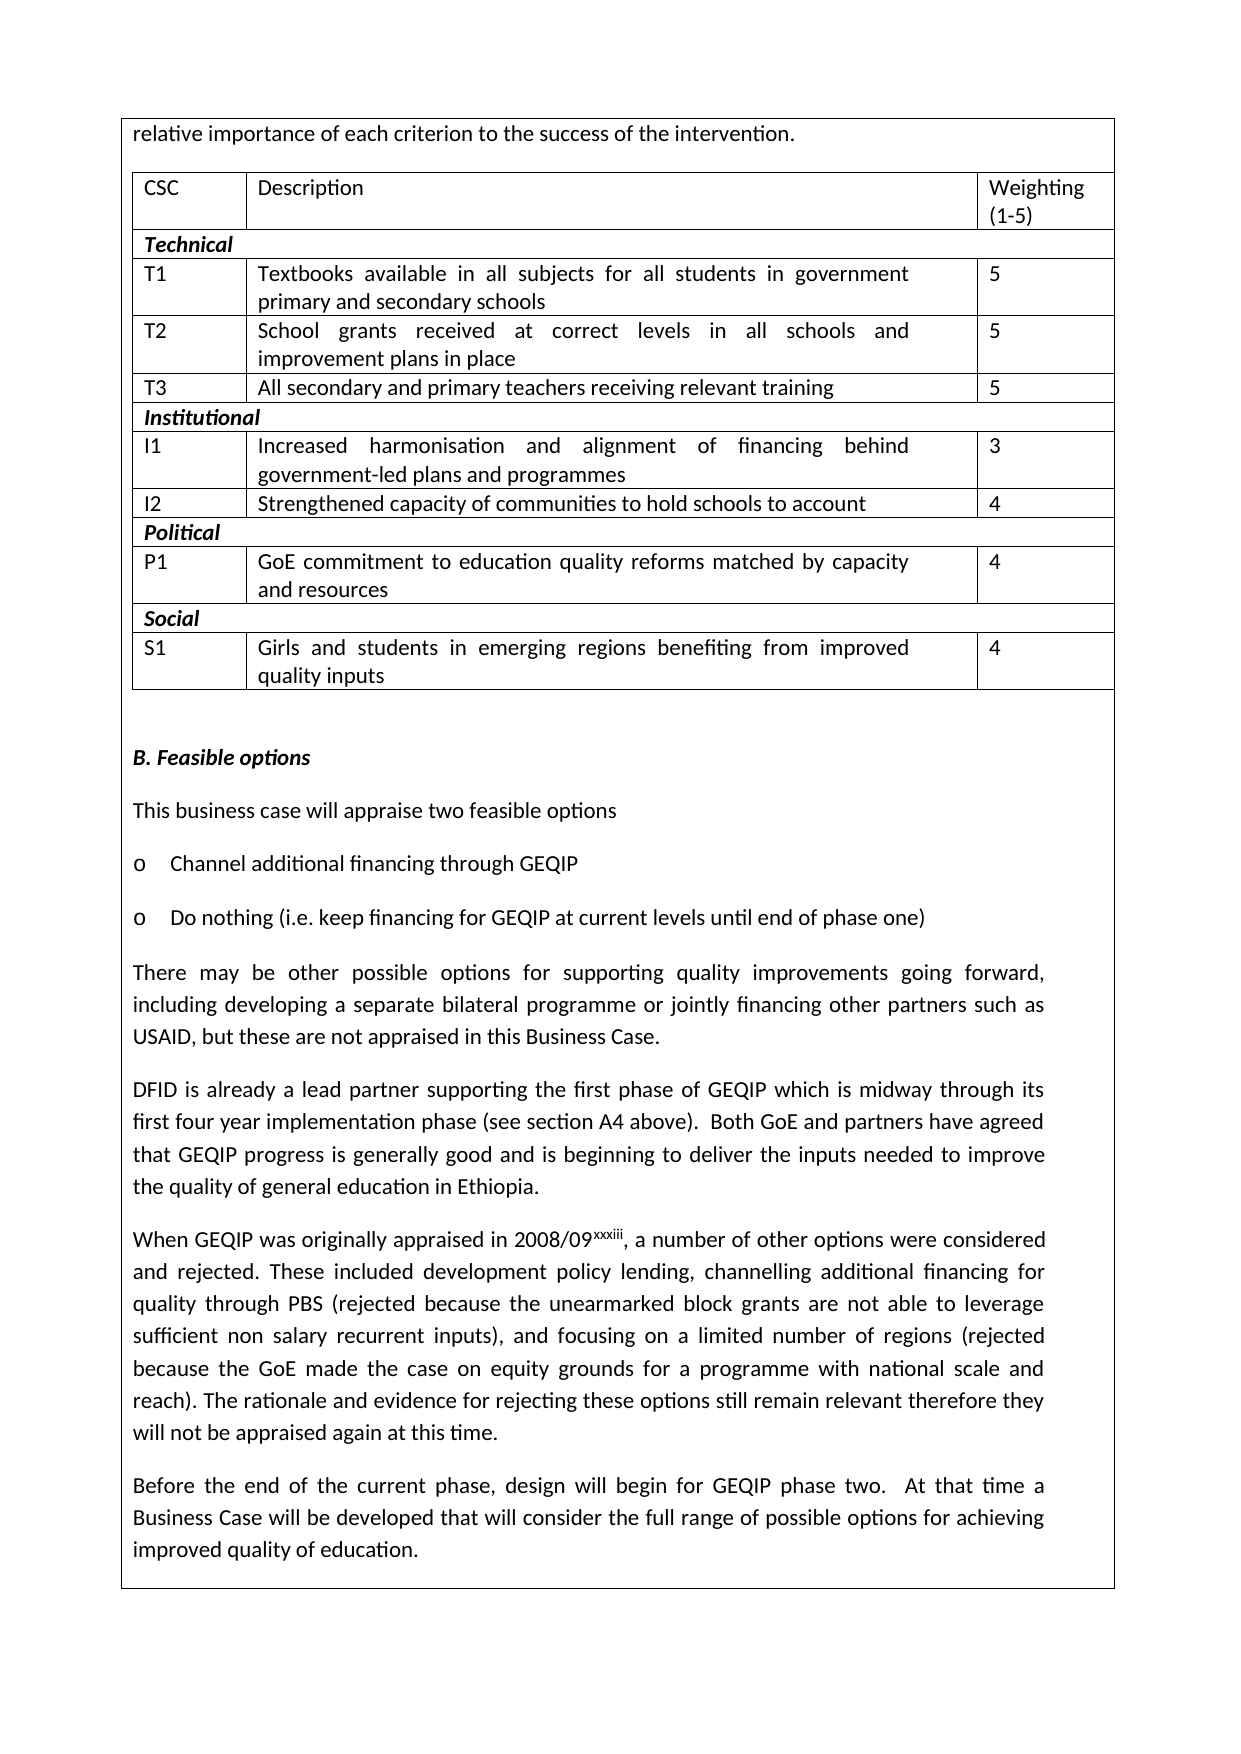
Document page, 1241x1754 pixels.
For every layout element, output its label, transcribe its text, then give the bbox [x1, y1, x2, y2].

table_cell 4 [978, 633, 1114, 689]
table_cell Institutional [133, 403, 1114, 431]
table_header A. Determining Critical Success Criteria (CSC) Each CSC is weighted 1 to 5, where 1 is least important and 5 is most important based on the relative importance of each criterion to the success of the intervention. B. Feasible options This business case will appraise two feasible options Channel additional financing through GEQIP Do nothing (i.e. keep financing for GEQIP at current levels until end of phase one) There may be other possible options for supporting quality improvements going forward, including developing a separate bilateral programme or jointly financing other partners such as USAID, but these are not appraised in this Business Case. DFID is already a lead partner supporting the first phase of GEQIP which is midway through its first four year implementation phase (see section A4 above). Both GoE and partners have agreed that GEQIP progress is generally good and is beginning to deliver the inputs needed to improve the quality of general education in Ethiopia. When GEQIP was originally appraised in 2008/09, a number of other options were considered and rejected. These included development policy lending, channelling additional financing for quality through PBS (rejected because the unearmarked block grants are not able to leverage sufficient non salary recurrent inputs), and focusing on a limited number of regions (rejected because the GoE made the case on equity grounds for a programme with national scale and reach). The rationale and evidence for rejecting these options still remain relevant therefore they will not be appraised again at this time. Before the end of the current phase, design will begin for GEQIP phase two. At that time a Business Case will be developed that will consider the full range of possible options for achieving improved quality of education. Option 1: Additional finance through GEQIP What it would consist of GEQIP consists of five pillars: Curriculum, textbooks and assessment Teacher Development Programme School improvement (including school grants) Capacity building for planning and management Programme coordination and evaluation The main activities across these pillars are: i) provision of textbooks for all students in all subjects through international procurement and increased availability of early grade reading materials ii) enhanced pre-service training of primary and secondary teachers and upgrading of primary teachers to diploma through an in-service programme iii) school grants of approximately £1 for every primary school child and £1.50 for every secondary school child and better training in school improvement planning); iii) training for school principals and supervisors); and iv) programme coordination, including evaluations of the impact of the whole programme and the school improvement/school grant programme). Table 3 shows the components, indicative costs (with additional financing), and some of the key projected outputs. Under this option DFID would channel additional financing of £50 million over the next two years in support of the first phase of GEQIP. Table 3 shows the components and costs. Table 3: GEQIP components, costs and outputs (with additional financing – million dollars) The additional financing would be used to fill a financing gap in the programme as appraised (due to a combination of price escalation and shortfall in funds pledged at appraisal) and to finance additional elements that have been agreed at the GEQIP Mid Term Review. Finland has also indicated that they will increase their allocation to GEQIP by 5 million euro over the next two years. The additional money would take DFID’s total contribution to the pooled fund to £95 million over four years, approximately 34% of the total estimated cost for phase one. GEQIP contributing donors, other than Finland, are not in a position to scale up support at the present time, but it is anticipated that DFID’s additional support now will catalyse additional financing during phase I (the funding gap is not entirely filled) and in advance of phase II design. How it would work GEQIP is delivered jointly with six partners (World Bank, DFID, Netherlands, Italy, Finland and the Education Fast Track Initiative) currently contributing through a pooled fund arrangement (see strategic case above). Bilateral funds are currently managed by the World Bank in a MDTF. Funds flow through the GoE financial system to: a) the federal government (for management and oversight and for participating universities); b) the eleven regions and city states for capacity building activities and for the colleges of teacher education; and c) all districts for the 27,000 primary and secondary school grants. An annual work planning process, managed by the MoE, guides how these funds are spent at all levels except schools (which receive money in the form of a grant where spending is guided by manual). MoE produces a bi-annual report of progress at activity level and the Ministry of Finance and Economic Development (MoFED) is responsible for financial reporting through quarterly interim financial reports. The evidence The design of GEQIP built on the experience of previous World bank projects in the education sector in Ethiopia (The Education Sector Development Project and the Post-Secondary Education Project) and the bilaterally supported Teacher Development Project. Key lessons reflected in the original project design were: The importance of building on decentralised structures Focus on schools through the provision of a coordinated set of instruments The need for a realistic assessment of sector capacity Use of jointly agreed results-based monitoring and evaluation system Use of country systems Provision of sustained technical assistance and training Alignment behind government plans For the GoE and its bilateral partners (DFID, Finland and the Netherlands), the experience of the Teacher Development project (TDP) was particularly influential in the design of GEQIP. This project became one component of GEQIP. It was effective from 2004 – 2008 and was implemented via a pooled fund through MoFED. While evidence of the impact of the project on classroom interactions was limited, the project completion report concluded that the following were key achievements of the project: It was comprehensive in its approach addressing all key areas of the teacher development process Most of the reforms were institutionalised as core activities in teacher development It was successful in mobilising external resources toward national policy goals The key constraints identified in the implementation of TDP were in the lack of a comprehensive monitoring and evaluation framework and weak financial reporting. Both of these constraints were recognised and addressed in the design of GEQIP. Option 2: Do nothing DFID is already mid way through support to phase one of GEQIP, therefore the do nothing option is to continue at the current level of approved support. This option would constitute no additional funding for the current phase of GEQIP. As noted above, this would result in a financing gap in the programme of approximately $99 million. The impact of this would be significant, particularly on the delivery of support to the school grant programme and the teacher development programme in the final year of the programme. Table 4 below shows the components, financing and outputs under this scenario. Table 4: GEQIP components, costs and outputs (do nothing) Climate change and the environment Both options have low risk of negatively impacting on the environment. Donor support is focused mainly on soft inputs and the school grants programme as currently defined prohibits capital expenditure beyond rehabilitation of existing infrastructure. UK support for capital construction is likely to flow through a complementary Local Investment Grant which will be the subject of a separate Business Case. Recent curriculum reforms also meant that the environment has taken a much more prominent place in the Civics programme, which may have beneficial impacts in the future. The environmental screening that was carried out by the World Bank as part of the original project development rated the project as low risk. There is also some evidence that retaining girls in school may be one of the most cost effective interventions for tackling climate change because of its impact on fertility rates and population growth Climate change offers some opportunities for the education sector – in particular relating to low carbon technologies for school lighting and water supply. However, these opportunities will be brought out by the Education Climate Change Sector Action Plan which is being drafted as part of the GoE’s Climate Resilient Green Economy strategic process. DFID is supporting these activities through the Strategic Climate Institutions Programme (SCIP). For these reasons, we do not propose any climate/environment specific interventions as part of this programme In table 5 below: the quality of evidence for each option is rated as either Strong, Medium or Limited, the likely impact on climate change and environment is categorised as A, high potential risk / opportunity; B, medium / manageable potential risk / opportunity; C, low / no risk / opportunity; or D, core contribution to a multilateral organisation. Table 5: Impacts on the environment Theory of change The need for a multi-faceted approach to improve quality is set out in the strategic case above. The key assumptions underlying the theory of change for this support are as follows: That harmonised and aligned support will lead to increased availability of key inputs at school level That these inputs will separately and in combination be sufficient to change teacher and student behaviour in the classroom That increased discretionary spending will be used by schools to improve quality That increased accountability of schools to communities will impact positively on learning outcomes That these inputs will have a positive impact on learning outcomes and staying on rates for both boys and girls at national scale Figure 3: Theory of Change INPUTS OUTPUTS OUTCOMES IMPACT The evidence underpinning the key assumptions in the Theory of change is summarised below. Does harmonisation and alignment lead to increased inputs? Limited evidence Multiple and fragmented development assistance has the potential to increase transaction costs for recipient Governments as well as for duplication of effort and reduced inefficiency of resources. The empirical evidence that more harmonised and aligned approaches lead to improving the effectiveness of aid and delivering better outcomes is however limited. The issues appear to have been studied more in health than in education. A review of harmonisation and alignment in health commented that “it is unclear how to separate out the impact of aid practices such as having a sector wide approach or more aligned aid, from the impact of the health strategies and policies followed, and the adequacy of financing and implementation capacity A recent synthesis of the evidence to determine whether aid effectiveness processes are improving results in the health sector reached a similar conclusion – it is difficult it is to demonstrate the impact of processes such as harmonisation, but that they do contribute to development through creating conditions for sustainable impact Evidence to date from Ethiopia indicates that harmonisation and alignment in the education sector is a mechanism for attracting additional resources in support of the government’s quality improvement plan. The GEQIP instrument attracted $168 million of Fast Track Initiative financing which would have been difficult to mobilise with pre-existing instruments. The approach has also helped to encourage other donors working on general education to harmonise their support. Most notably, USAID is supporting government efforts to improve textbooks through complementary support. Major achievements of GEQIP to date include: The development and distribution of over 7 million secondary science and mathematics textbooks Strengthened school planning and school grants to over 27,000 primary and secondary schools Improved pre-service teacher training for over 40,000 primary and secondary teachers Upgrading of over 30,000 primary teachers from certificate to diploma GEQIP is not without its problems and these are summarised in the recent Mid term Review of the Project. There are concerns about the pace of procurement of textbooks and delays in financial reporting. Despite these caveats, partners agreed during the review that the project was making good progress and signalled that it could effectively absorb additional funding up until the end of the first phase. As described in the previous section, fiscal space has been created in GEQIP through the expanded scope of the programme. How does the provision of textbooks impact on learning? Strong evidence The GEQIP Project Appraisal Document summarises substantial evidence that has demonstrated that textbooks have had a consistently positive effect on student achievement. Recently, a World Bank study found that in Ghana, “textbook provision is among the most cost effective means of improving test scores." Several studies have had more nuanced findings. For example, Glewwe, Kremer and Slviemoulin found little evidence of the impact of textbooks on the average test scores of students in Kenya, contrary to the results they found in Nicaragua and the Philippines. A possible explanation was the lack of training for teachers in the use of textbooks in Kenya – extensive training in the Philippines and minimal training in Nicaragua. Nannyonjo found a small correlation between improved textbook provision and higher test scores. The study suggests that the impact of textbooks may be limited by teachers making poor use of textbooks, and emphasizes the need to link textbook provision with appropriate teacher training Evidence from Ethiopia very strongly suggests that textbook usage improves academic achievement. For example, the findings of the 2007 National Learning Assessment (NLA) demonstrates that, for all subjects, Grade 8 students with a textbook in a particular subject obtained higher test scores on average. It also finds that having textbooks in English, mathematics and the sciences were all significantly and positively correlated with improved overall learning outcomes of both Grade 4 and Grade 8 students. These findings were confirmed in the 2010 NLA conducted in grades 10 and 12. The same study also found that a student having his/her own textbook was positively associated with performance. Similarly the 2010 Early Grade Reading Assessment found a strong positive relationship between having a textbook and reading fluency . While GEQIP supports the provision of textbooks in all grades, the EGRA findings have led to a renewed emphasis and impetus to tackle early grade reading problems both through GEQIP and by other partners such as USAID.. How does enhanced teacher training impact on learning? Strong evidence International evidence suggests that, after family characteristics, teacher quality is the most important contributor to quality of education . From the evidence, it is clear that teacher quality can be improved by both pre-service and in-service training. The World Bank found in Ghana that after textbook provision, teacher training was the next most cost effective means of improving test scores. However, the evidence also shows that not all teacher training interventions have been successful in improving quality, and that the structure and quality of the teacher training is of critical importance. In Ethiopia, there is some evidence of the impact of teacher training. The NLA data shows that higher test scores were significantly correlated with the provision of teacher training (at Grade 4 and 8 in 2004, and at Grade 4 in 2007). Similarly, the preliminary findings of the school based component of Young Lives research found a relationship between teacher qualifications and experience and student math scores, although this may be confounded by student age. However the impact of teacher training is not always clearcut. For example, qualitative studies of the TDP 1 teacher training interventions found that the training was not always reflected in observed classroom practices. The available evidence suggests the need for training to be relevant to classroom reality in order to maximize the chance of teachers adopting new techniques in the classroom and to be linked to better management of teachers at school level to maximize time on task. GEQIP tackles both the relevance of teacher training and the management of teachers. The first through a strengthened practicum component during in-service teacher training and through revised and improved teacher training materials. The second through provision of school leadership training and also structured continuous professional development for practicing teachers. Broader issues around pay and incentives for teachers are not addressed directly by GEQIP but are part of our broader dialogue with government on the effectiveness of the civil service through other instruments such as PBS and PSCAP. Do interventions to increase discretionary spending and enhance school accountability improve learning outcomes? Limited evidence International evidence shows that the provision of school grants is an effective mechanism to strengthen school-based management, increase community participation, improve transparency and accountability in the use of available resources, and improve learning outcomes. Recent evidence from Sri Lanka shows that a school improvement programme focusing on greater community involvement and better planning in schools resulted in significantly improved English and maths scores for grade IV students compared to control schools. Interestingly, results from a school report card intervention did not have any significant impact on student results. In Ethiopia, the limited evidence suggests that schools’ discretionary resources have positive impact on student learning outcomes. The 2007 National Learning Assessment, for example, found positive correlations between schools available funding and student performance. In a DFID supported pilot project in Somali region of Ethiopia, PTAs are already increasing enrolment and attendance rates, especially of girls. However, there has been no systematic study in Ethiopia to date of the impact of school level planning processes and increased accountability of schools to communities on student achievement. How do interventions combine in the classroom to improve learning? Limited evidence Rather less is known about how specific interventions interact to improve learning, and whether any particular intervention is more cost effective than another. However, school effectiveness research points to the need for a holistic approach. Figure 4 illustrates a model with eight domains of school effectiveness that have been posited contribute to high quality teaching and learning Figure 4: Domains of school effectiveness Although GEQIP does not address all eight domains of the model, the figure above illustrates where the project is seeking to add value. The key to the success of the intervention rests on the extent to which the project components are implemented in coordination with other inputs. For instance, GEQIP does not include infrastructure investment or finance for teacher salaries, but these are supported through complementary financing through PBS. Nor does GEQIP support demand side constraints such as the well-being of students, but these will be the subject of a separate DFID workstream. A study of the determinants of primary schooling in Ethiopia using household survey data found that while the physical supply of schools continued to be an important barrier, the quality of schooling was also an important variable in persuading parents to send their children to school. Other literature from Ethiopia suggests that key issues beyond the availability of resources and improved school planning will revolve around teacher time on task and promotion of approaches which maximise learning. For example, on a small sample of schools, USAID-funded research focusing on reading achievement concluded that teacher absenteeism and effective use of teaching time were both key factors in explaining reading scores. GEQIP as planned included a comprehensive evaluation of the programme and its impact on teaching and learning. The evaluation of GEQIP, to be commissioned this year, will generate evidence of what works with respect to improving education quality in Ethiopia. Do quality interventions contribute to attracting and retaining students and closing the gender gap? Medium evidence There is relatively robust evidence with respect to what works with respect to girls accessing and staying in school. These include a mixture of demand side and supply side interventions. Important factors are making schools safe places (including separate latrines for boys and girls), locating schools close to girls’ homes, and changing attitudes towards the importance of schooling for girls. Factors associated with drop out include high rates of repetition, inflexible schooling, language of instruction, and access to post primary education. In Ethiopia, available literature points to the importance of the quality of services delivered, including teacher training, and an increased supply of basic materials, as important factors in enrolling and keeping children in school . Other literature confirms the relationship between delayed entry and drop out, and between violence and school attendance for both girls and boys and also the importance of demand side interventions to address opportunity costs to families of sending girls to school. [122, 119, 1114, 1588]
table_cell P1 [133, 547, 246, 603]
table_cell I2 [133, 489, 246, 517]
table_cell 3 [978, 432, 1114, 488]
table_cell 4 [978, 489, 1114, 517]
table_cell Textbooks available in all subjects for all students in government primary and secondary schools [247, 259, 977, 315]
table_cell School grants received at correct levels in all schools and improvement plans in place [247, 316, 977, 372]
table_header CSC [133, 173, 246, 229]
table_cell Political [133, 518, 1114, 546]
table_cell Social [133, 604, 1114, 632]
table_header Weighting (1-5) [978, 173, 1114, 229]
table_cell All secondary and primary teachers receiving relevant training [247, 374, 977, 402]
table_cell S1 [133, 633, 246, 689]
table_cell T2 [133, 316, 246, 372]
table_cell GoE commitment to education quality reforms matched by capacity and resources [247, 547, 977, 603]
table_cell T3 [133, 374, 246, 402]
table_cell 5 [978, 374, 1114, 402]
table_cell Technical [133, 230, 1114, 258]
table_cell Girls and students in emerging regions benefiting from improved quality inputs [247, 633, 977, 689]
table_header Description [247, 173, 977, 229]
table_cell 5 [978, 316, 1114, 372]
table_cell 4 [978, 547, 1114, 603]
table_cell I1 [133, 432, 246, 488]
table_cell T1 [133, 259, 246, 315]
table_cell Increased harmonisation and alignment of financing behind government-led plans and programmes [247, 432, 977, 488]
table_cell Strengthened capacity of communities to hold schools to account [247, 489, 977, 517]
table_cell 5 [978, 259, 1114, 315]
